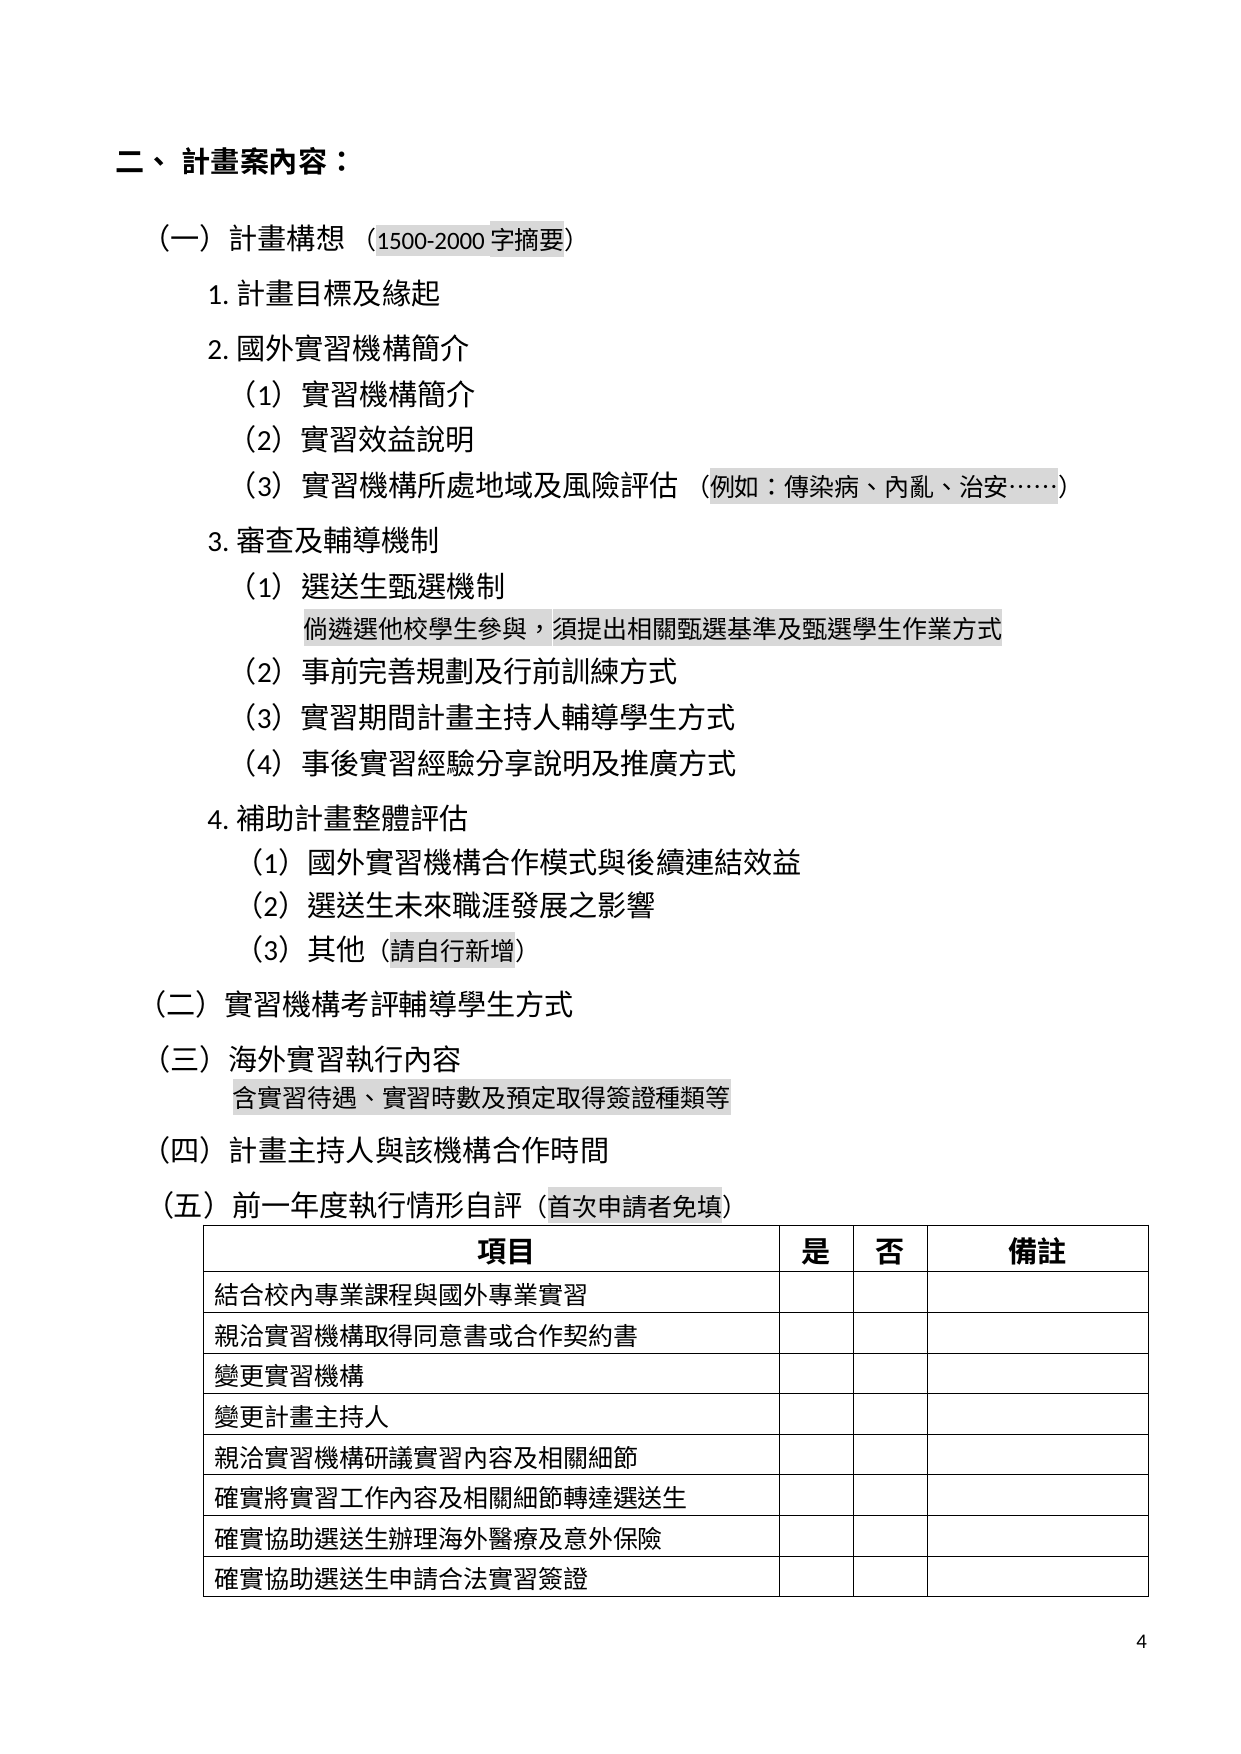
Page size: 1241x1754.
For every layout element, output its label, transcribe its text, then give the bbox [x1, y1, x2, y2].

table_cell [854, 1557, 927, 1596]
text 1. 計畫目標及緣起 [141, 271, 1146, 313]
table_cell [928, 1394, 1148, 1434]
text （三）海外實習執行內容 含實習待遇、實習時數及預定取得簽證種類等 [141, 1036, 1146, 1115]
table_cell [928, 1475, 1148, 1515]
text （四）計畫主持人與該機構合作時間 [141, 1127, 1146, 1170]
table_cell [854, 1272, 927, 1312]
text （五）前一年度執行情形自評（首次申請者免填） [112, 1182, 1146, 1224]
text （2）事前完善規劃及行前訓練方式 [214, 649, 1146, 691]
table_cell [928, 1557, 1148, 1596]
text （二）實習機構考評輔導學生方式 [137, 982, 1146, 1024]
table_cell 變更實習機構 [204, 1354, 779, 1393]
table_cell [854, 1435, 927, 1474]
table_cell [928, 1354, 1148, 1393]
text （4）事後實習經驗分享說明及推廣方式 [214, 741, 1146, 783]
table_cell 親洽實習機構取得同意書或合作契約書 [204, 1313, 779, 1352]
text 倘遴選他校學生參與，須提出相關甄選基準及甄選學生作業方式 [214, 609, 1146, 646]
table_cell [928, 1272, 1148, 1312]
text （1）國外實習機構合作模式與後續連結效益 [141, 839, 1146, 882]
table_cell [780, 1516, 853, 1556]
table_cell 確實將實習工作內容及相關細節轉達選送生 [204, 1475, 779, 1515]
table_cell 確實協助選送生申請合法實習簽證 [204, 1557, 779, 1596]
table_cell [780, 1313, 853, 1352]
table_header 是 [780, 1226, 853, 1271]
text 2. 國外實習機構簡介 [141, 325, 1146, 368]
text 4. 補助計畫整體評估 [141, 796, 1146, 838]
text 二、 計畫案內容： [111, 139, 360, 181]
text （3）其他（請自行新增） [141, 927, 1146, 969]
table_cell [928, 1313, 1148, 1352]
table_cell [854, 1475, 927, 1515]
text （3）實習機構所處地域及風險評估 （例如：傳染病、內亂、治安……） [214, 463, 1146, 505]
table_cell [780, 1557, 853, 1596]
text （一）計畫構想 （1500-2000字摘要） [141, 216, 1146, 258]
table_cell [780, 1354, 853, 1393]
table_cell [928, 1516, 1148, 1556]
text （2）選送生未來職涯發展之影響 [141, 883, 1146, 925]
table_cell [854, 1516, 927, 1556]
table_cell [780, 1272, 853, 1312]
table_cell 結合校內專業課程與國外專業實習 [204, 1272, 779, 1312]
text 3. 審查及輔導機制 [141, 518, 1146, 560]
table_cell 親洽實習機構研議實習內容及相關細節 [204, 1435, 779, 1474]
table_cell [854, 1394, 927, 1434]
text （1）實習機構簡介 [214, 371, 1146, 413]
table_cell [780, 1475, 853, 1515]
table_header 否 [854, 1226, 927, 1271]
table_cell [780, 1435, 853, 1474]
table_cell [928, 1435, 1148, 1474]
table_cell 確實協助選送生辦理海外醫療及意外保險 [204, 1516, 779, 1556]
text （2）實習效益說明 [214, 417, 1146, 459]
table_header 備註 [928, 1226, 1148, 1271]
table_cell [854, 1313, 927, 1352]
text （3）實習期間計畫主持人輔導學生方式 [214, 695, 1146, 737]
table_header 項目 [204, 1226, 779, 1271]
table_cell [854, 1354, 927, 1393]
table_cell [780, 1394, 853, 1434]
text （1）選送生甄選機制 [214, 563, 1146, 606]
table_cell 變更計畫主持人 [204, 1394, 779, 1434]
